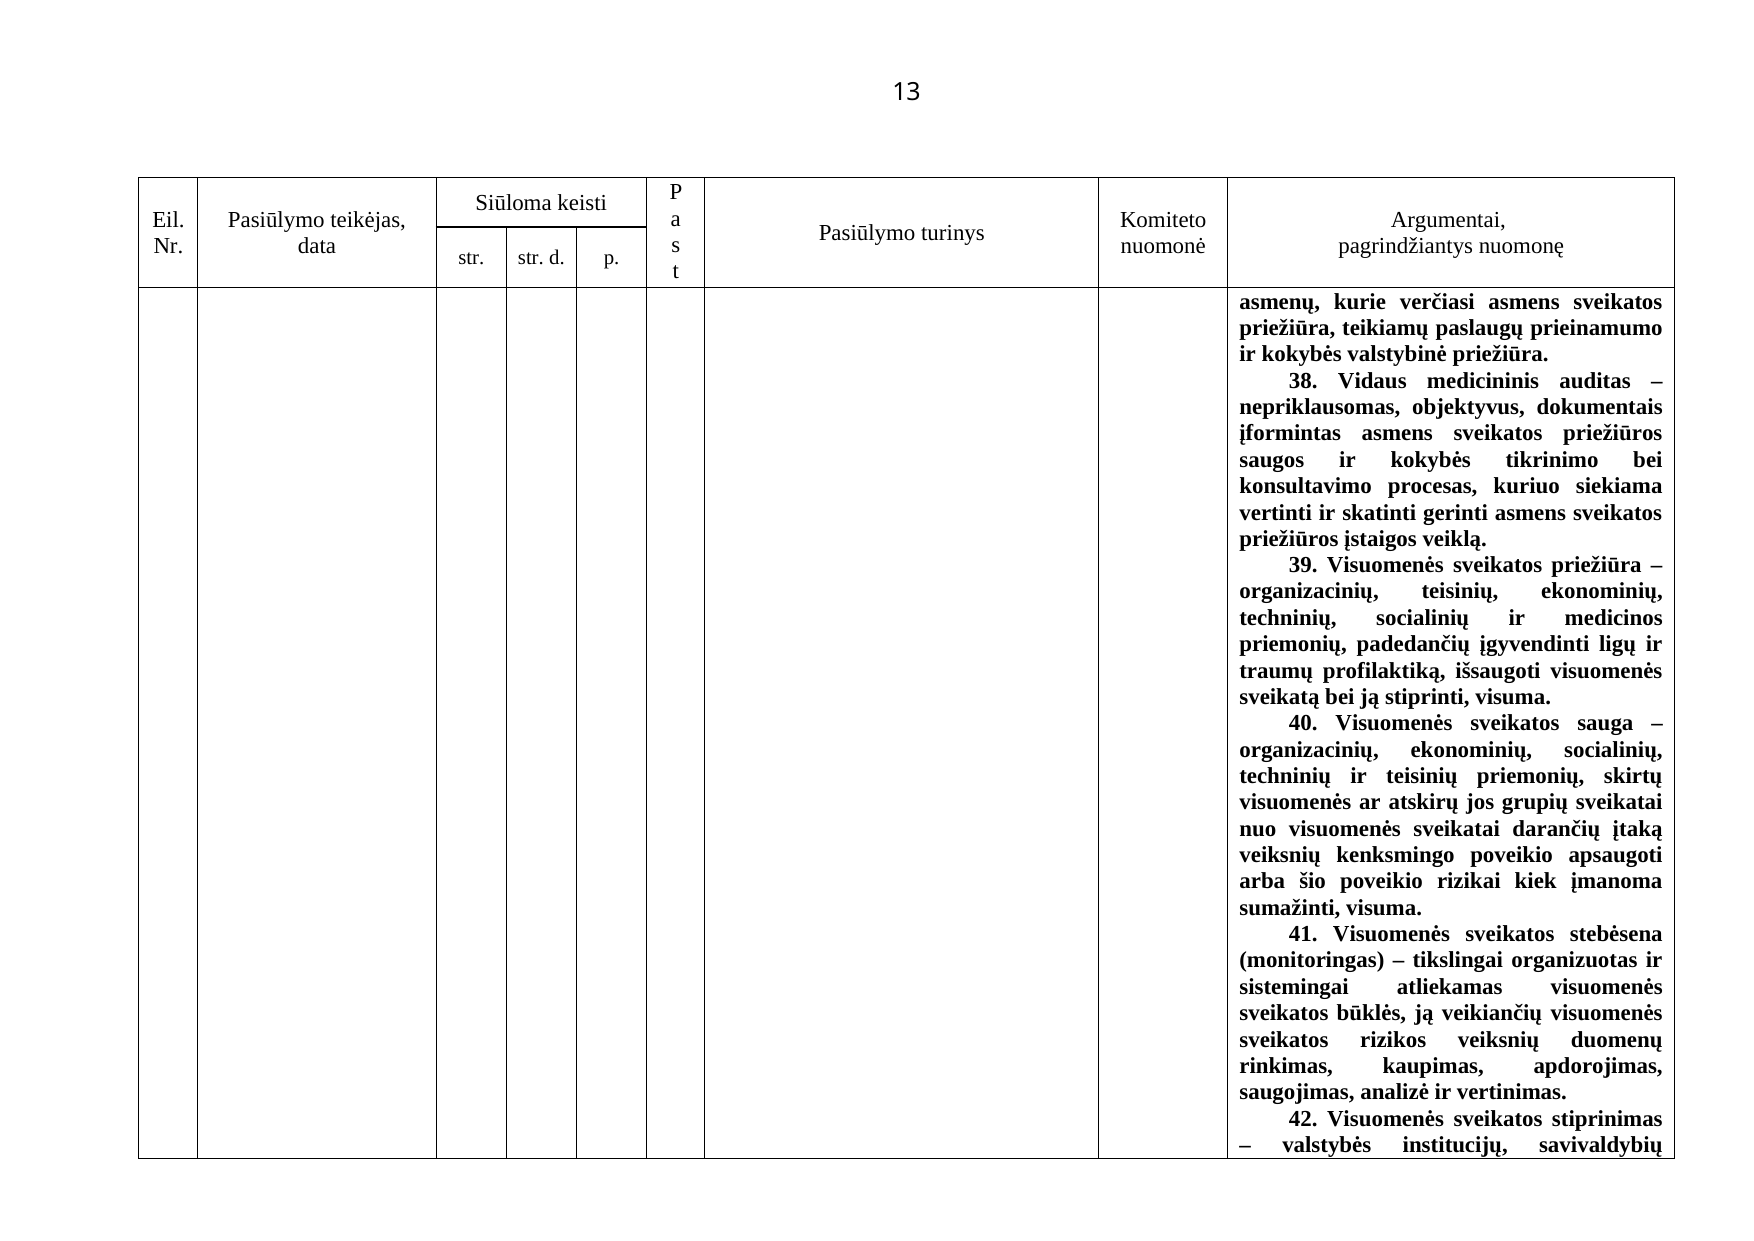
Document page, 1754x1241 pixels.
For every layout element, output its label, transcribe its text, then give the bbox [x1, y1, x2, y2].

table_cell [577, 288, 646, 1157]
table_header Argumentai, pagrindžiantys nuomonę [1228, 178, 1674, 287]
table_cell str. [437, 228, 506, 287]
table_cell [437, 288, 506, 1157]
table_cell [139, 288, 197, 1157]
table_header Pasiūlymo turinys [705, 178, 1098, 287]
table_cell [1099, 288, 1227, 1157]
table_header Pastabos [647, 178, 704, 287]
table_cell [198, 288, 436, 1157]
table_header Siūloma keisti [437, 178, 646, 226]
table_header Eil. Nr. [139, 178, 197, 287]
table_header Komiteto nuomonė [1099, 178, 1227, 287]
table_cell [705, 288, 1098, 1157]
table_header Pasiūlymo teikėjas, data [198, 178, 436, 287]
table_cell str. d. [507, 228, 576, 287]
table_cell asmenų, kurie verčiasi asmens sveikatos priežiūra, teikiamų paslaugų prieinamumo ir kokybės valstybinė priežiūra. 38. Vidaus medicininis auditas – nepriklausomas, objektyvus, dokumentais įformintas asmens sveikatos priežiūros saugos ir kokybės tikrinimo bei konsultavimo procesas, kuriuo siekiama vertinti ir skatinti gerinti asmens sveikatos priežiūros įstaigos veiklą. 39. Visuomenės sveikatos priežiūra – organizacinių, teisinių, ekonominių, techninių, socialinių ir medicinos priemonių, padedančių įgyvendinti ligų ir traumų profilaktiką, išsaugoti visuomenės sveikatą bei ją stiprinti, visuma. 40. Visuomenės sveikatos sauga – organizacinių, ekonominių, socialinių, techninių ir teisinių priemonių, skirtų visuomenės ar atskirų jos grupių sveikatai nuo visuomenės sveikatai darančių įtaką veiksnių kenksmingo poveikio apsaugoti arba šio poveikio rizikai kiek įmanoma sumažinti, visuma. 41. Visuomenės sveikatos stebėsena (monitoringas) – tikslingai organizuotas ir sistemingai atliekamas visuomenės sveikatos būklės, ją veikiančių visuomenės sveikatos rizikos veiksnių duomenų rinkimas, kaupimas, apdorojimas, saugojimas, analizė ir vertinimas. 42. Visuomenės sveikatos stiprinimas – valstybės institucijų, savivaldybių [1228, 288, 1674, 1157]
table_cell p. [577, 228, 646, 287]
table_cell [647, 288, 704, 1157]
table_cell [507, 288, 576, 1157]
